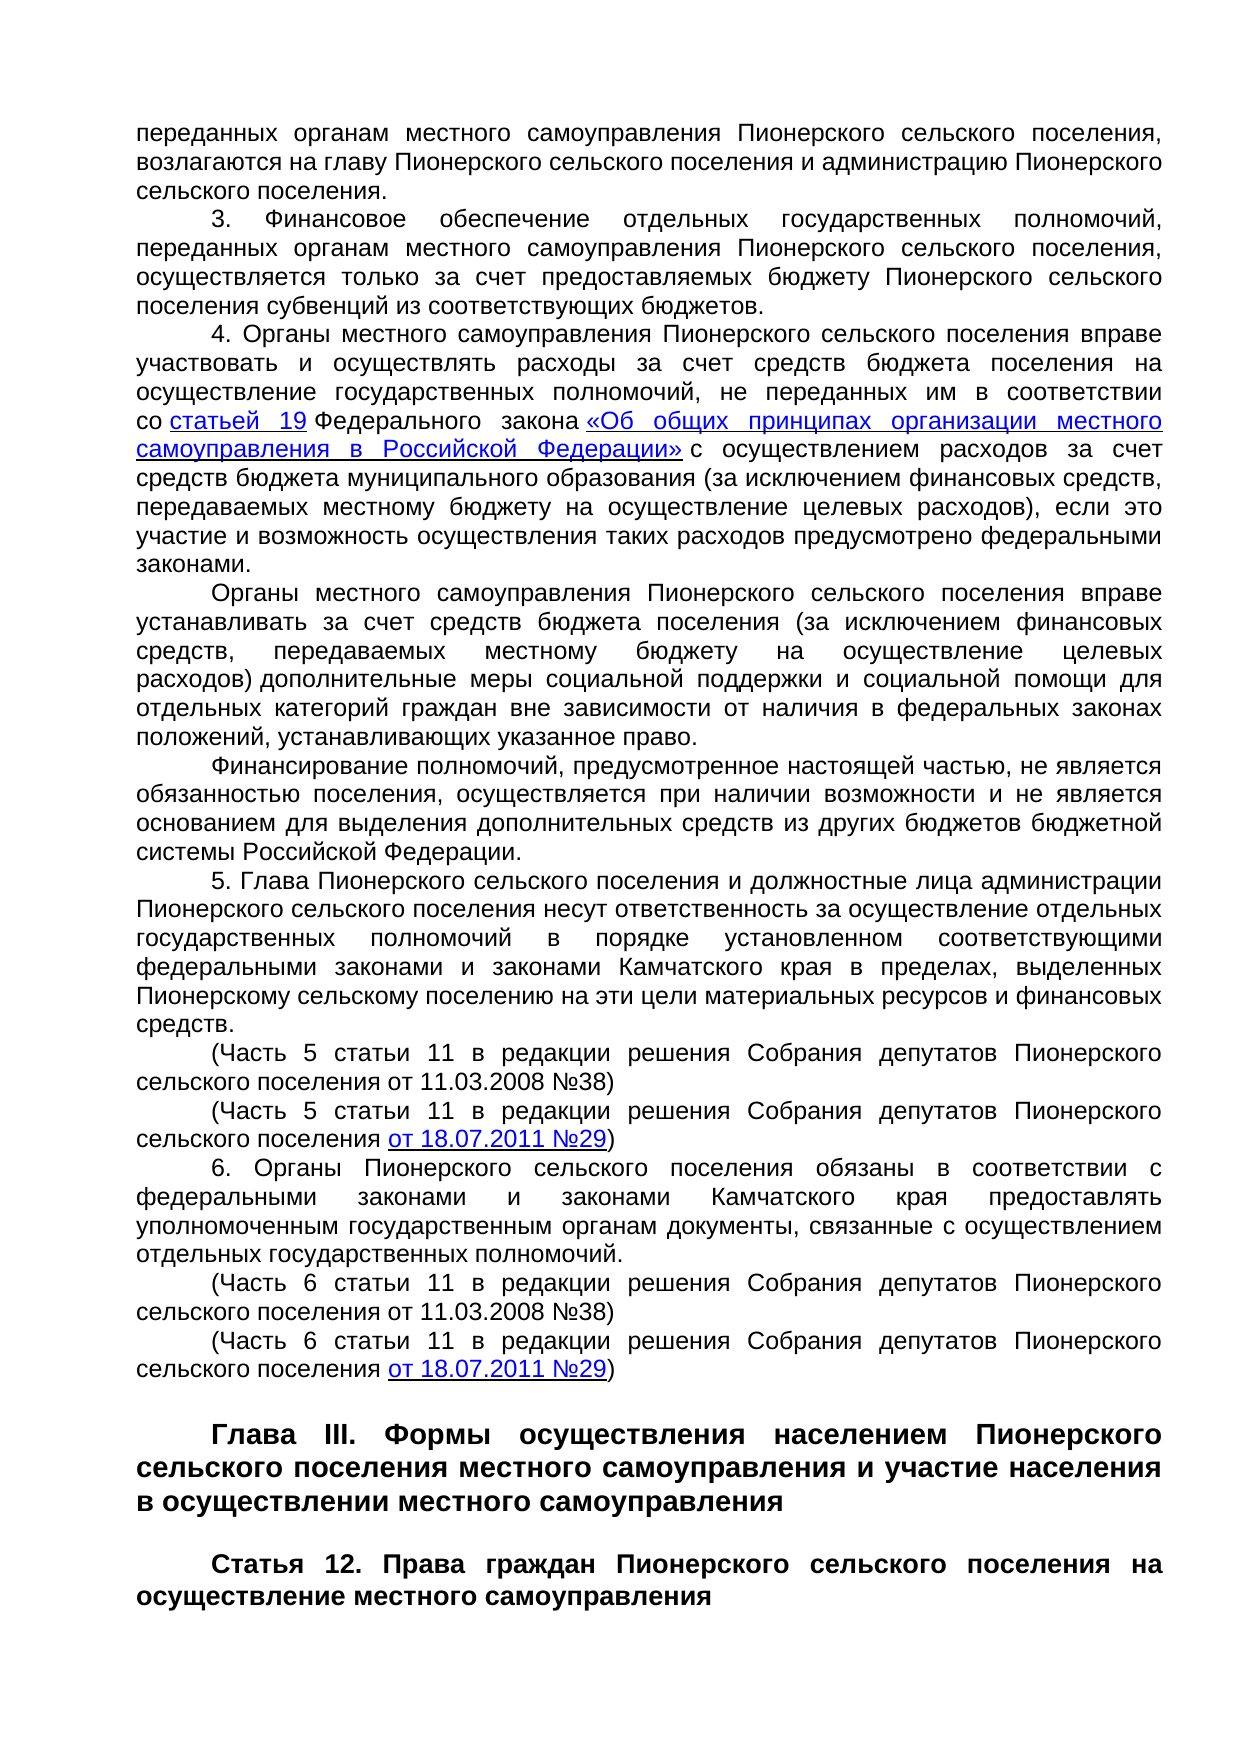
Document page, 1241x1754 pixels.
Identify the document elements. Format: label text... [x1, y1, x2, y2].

text Глава III. Формы осуществления населением Пионерского сельского поселения местного самоуправления и участие населения в осуществлении местного самоуправления [136, 1417, 1163, 1517]
text переданных органам местного самоуправления Пионерского сельского поселения, возлагаются на главу Пионерского сельского поселения и администрацию Пионерского сельского поселения. [136, 118, 1163, 204]
text 4. Органы местного самоуправления Пионерского сельского поселения вправе участвовать и осуществлять расходы за счет средств бюджета поселения на осуществление государственных полномочий, не переданных им в соответствии со статьей 19 Федерального закона «Об общих принципах организации местного самоуправления в Российской Федерации» с осуществлением расходов за счет средств бюджета муниципального образования (за исключением финансовых средств, передаваемых местному бюджету на осуществление целевых расходов), если это участие и возможность осуществления таких расходов предусмотрено федеральными законами. [136, 319, 1163, 578]
text Финансирование полномочий, предусмотренное настоящей частью, не является обязанностью поселения, осуществляется при наличии возможности и не является основанием для выделения дополнительных средств из других бюджетов бюджетной системы Российской Федерации. [136, 751, 1163, 866]
text Статья 12. Права граждан Пионерского сельского поселения на осуществление местного самоуправления [136, 1548, 1163, 1611]
text 3. Финансовое обеспечение отдельных государственных полномочий, переданных органам местного самоуправления Пионерского сельского поселения, осуществляется только за счет предоставляемых бюджету Пионерского сельского поселения субвенций из соответствующих бюджетов. [136, 204, 1163, 319]
text (Часть 5 статьи 11 в редакции решения Собрания депутатов Пионерского сельского поселения от 18.07.2011 №29) [136, 1096, 1163, 1153]
text (Часть 6 статьи 11 в редакции решения Собрания депутатов Пионерского сельского поселения от 11.03.2008 №38) [136, 1268, 1163, 1326]
text 6. Органы Пионерского сельского поселения обязаны в соответствии с федеральными законами и законами Камчатского края предоставлять уполномоченным государственным органам документы, связанные с осуществлением отдельных государственных полномочий. [136, 1153, 1163, 1268]
text (Часть 5 статьи 11 в редакции решения Собрания депутатов Пионерского сельского поселения от 11.03.2008 №38) [136, 1038, 1163, 1096]
text (Часть 6 статьи 11 в редакции решения Собрания депутатов Пионерского сельского поселения от 18.07.2011 №29) [136, 1326, 1163, 1383]
text Органы местного самоуправления Пионерского сельского поселения вправе устанавливать за счет средств бюджета поселения (за исключением финансовых средств, передаваемых местному бюджету на осуществление целевых расходов) дополнительные меры социальной поддержки и социальной помощи для отдельных категорий граждан вне зависимости от наличия в федеральных законах положений, устанавливающих указанное право. [136, 578, 1163, 751]
text 5. Глава Пионерского сельского поселения и должностные лица администрации Пионерского сельского поселения несут ответственность за осуществление отдельных государственных полномочий в порядке установленном соответствующими федеральными законами и законами Камчатского края в пределах, выделенных Пионерскому сельскому поселению на эти цели материальных ресурсов и финансовых средств. [136, 866, 1163, 1038]
